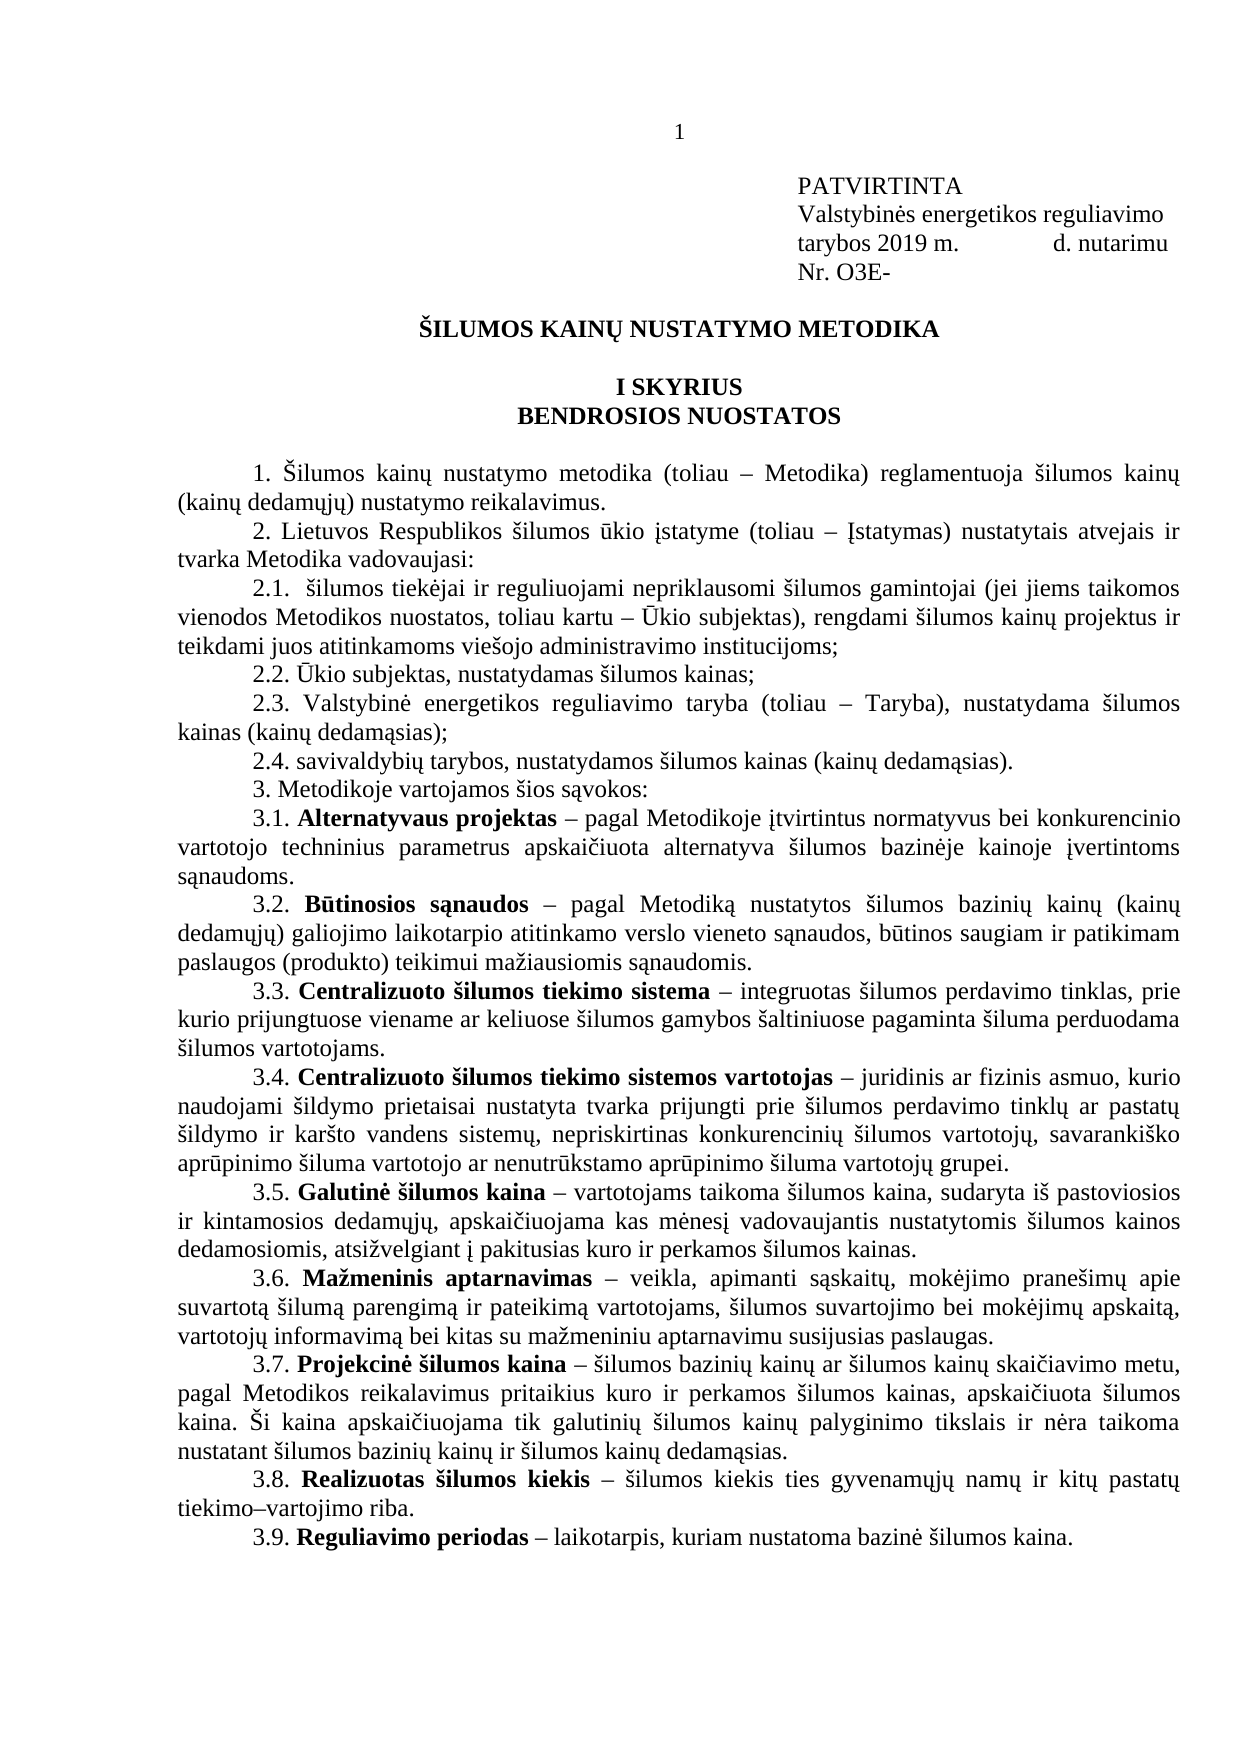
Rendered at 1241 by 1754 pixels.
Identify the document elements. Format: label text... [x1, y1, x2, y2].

text Nr. O3E- [177, 257, 1181, 286]
text 3.7. Projekcinė šilumos kaina – šilumos bazinių kainų ar šilumos kainų skaičiavimo metu, pagal Metodikos reikalavimus pritaikius kuro ir perkamos šilumos kainas, apskaičiuota šilumos kaina. Ši kaina apskaičiuojama tik galutinių šilumos kainų palyginimo tikslais ir nėra taikoma nustatant šilumos bazinių kainų ir šilumos kainų dedamąsias. [177, 1349, 1181, 1464]
text 3.1. Alternatyvaus projektas – pagal Metodikoje įtvirtintus normatyvus bei konkurencinio vartotojo techninius parametrus apskaičiuota alternatyva šilumos bazinėje kainoje įvertintoms sąnaudoms. [177, 803, 1181, 889]
text Valstybinės energetikos reguliavimo [177, 199, 1181, 228]
text 2.2. Ūkio subjektas, nustatydamas šilumos kainas; [177, 659, 1181, 688]
text 2.3. Valstybinė energetikos reguliavimo taryba (toliau – Taryba), nustatydama šilumos kainas (kainų dedamąsias); [177, 688, 1181, 746]
text 3.2. Būtinosios sąnaudos – pagal Metodiką nustatytos šilumos bazinių kainų (kainų dedamųjų) galiojimo laikotarpio atitinkamo verslo vieneto sąnaudos, būtinos saugiam ir patikimam paslaugos (produkto) teikimui mažiausiomis sąnaudomis. [177, 889, 1181, 976]
text 3. Metodikoje vartojamos šios sąvokos: [177, 774, 1181, 803]
text ŠILUMOS KAINŲ NUSTATYMO METODIKA [177, 314, 1181, 343]
text tarybos 2019 m. d. nutarimu [177, 228, 1181, 257]
text PATVIRTINTA [177, 171, 1181, 199]
text 3.8. Realizuotas šilumos kiekis – šilumos kiekis ties gyvenamųjų namų ir kitų pastatų tiekimo–vartojimo riba. [177, 1464, 1181, 1522]
text 3.4. Centralizuoto šilumos tiekimo sistemos vartotojas – juridinis ar fizinis asmuo, kurio naudojami šildymo prietaisai nustatyta tvarka prijungti prie šilumos perdavimo tinklų ar pastatų šildymo ir karšto vandens sistemų, nepriskirtinas konkurencinių šilumos vartotojų, savarankiško aprūpinimo šiluma vartotojo ar nenutrūkstamo aprūpinimo šiluma vartotojų grupei. [177, 1062, 1181, 1177]
text 3.9. Reguliavimo periodas – laikotarpis, kuriam nustatoma bazinė šilumos kaina. [177, 1522, 1181, 1551]
text 3.6. Mažmeninis aptarnavimas – veikla, apimanti sąskaitų, mokėjimo pranešimų apie suvartotą šilumą parengimą ir pateikimą vartotojams, šilumos suvartojimo bei mokėjimų apskaitą, vartotojų informavimą bei kitas su mažmeniniu aptarnavimu susijusias paslaugas. [177, 1263, 1181, 1349]
text 3.3. Centralizuoto šilumos tiekimo sistema – integruotas šilumos perdavimo tinklas, prie kurio prijungtuose viename ar keliuose šilumos gamybos šaltiniuose pagaminta šiluma perduodama šilumos vartotojams. [177, 976, 1181, 1062]
text 2.1. šilumos tiekėjai ir reguliuojami nepriklausomi šilumos gamintojai (jei jiems taikomos vienodos Metodikos nuostatos, toliau kartu – Ūkio subjektas), rengdami šilumos kainų projektus ir teikdami juos atitinkamoms viešojo administravimo institucijoms; [177, 573, 1181, 659]
text I SKYRIUS [177, 372, 1181, 401]
text 2. Lietuvos Respublikos šilumos ūkio įstatyme (toliau – Įstatymas) nustatytais atvejais ir tvarka Metodika vadovaujasi: [177, 516, 1181, 573]
text 3.5. Galutinė šilumos kaina – vartotojams taikoma šilumos kaina, sudaryta iš pastoviosios ir kintamosios dedamųjų, apskaičiuojama kas mėnesį vadovaujantis nustatytomis šilumos kainos dedamosiomis, atsižvelgiant į pakitusias kuro ir perkamos šilumos kainas. [177, 1177, 1181, 1263]
text 1. Šilumos kainų nustatymo metodika (toliau – Metodika) reglamentuoja šilumos kainų (kainų dedamųjų) nustatymo reikalavimus. [177, 458, 1181, 516]
text 2.4. savivaldybių tarybos, nustatydamos šilumos kainas (kainų dedamąsias). [177, 746, 1181, 774]
text BENDROSIOS NUOSTATOS [177, 401, 1181, 429]
